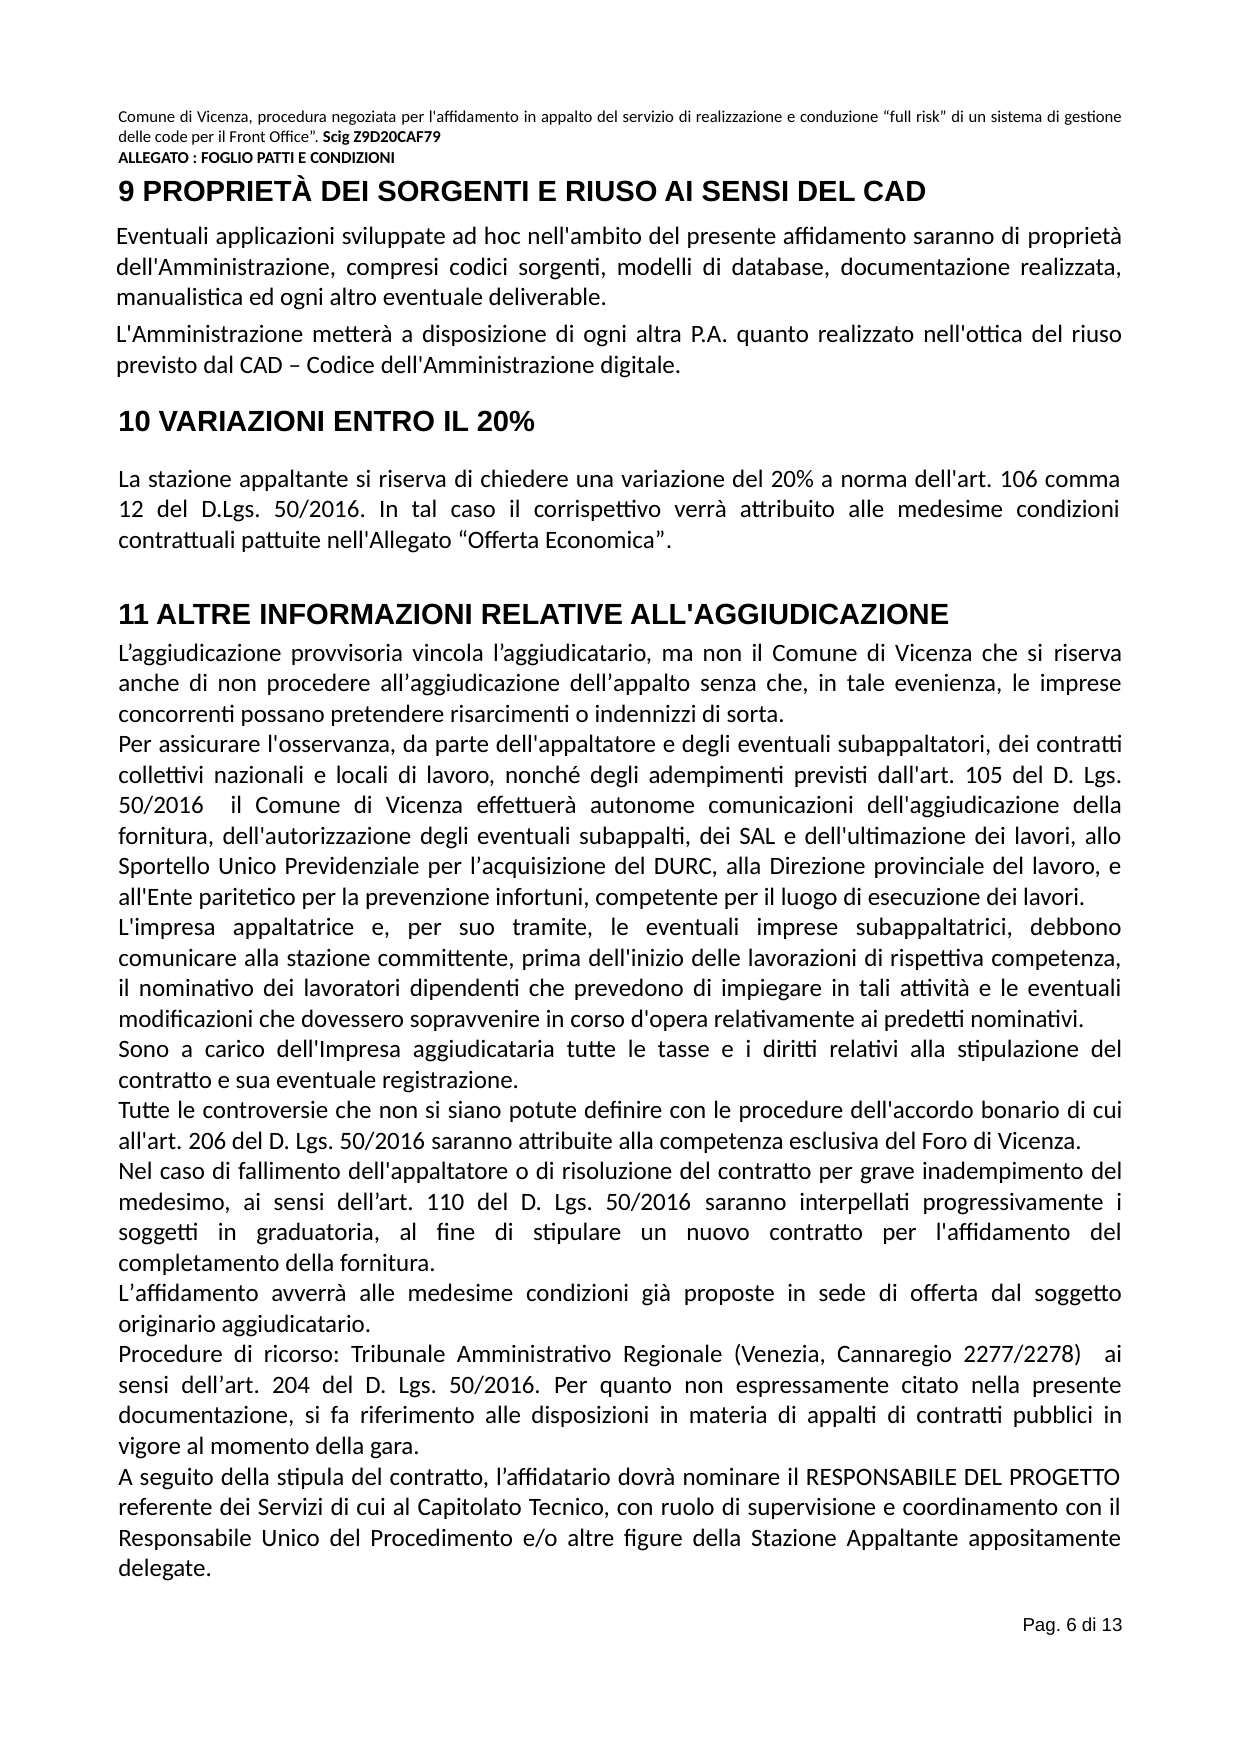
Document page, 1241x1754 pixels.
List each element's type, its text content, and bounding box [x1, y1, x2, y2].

text A seguito della stipula del contratto, l’affidatario dovrà nominare il RESPONSABILE DEL PROGETTO referente dei Servizi di cui al Capitolato Tecnico, con ruolo di supervisione e coordinamento con il Responsabile Unico del Procedimento e/o altre figure della Stazione Appaltante appositamente delegate. [118, 1461, 1122, 1583]
text L’aggiudicazione provvisoria vincola l’aggiudicatario, ma non il Comune di Vicenza che si riserva anche di non procedere all’aggiudicazione dell’appalto senza che, in tale evenienza, le imprese concorrenti possano pretendere risarcimenti o indennizzi di sorta. [118, 637, 1122, 728]
text Per assicurare l'osservanza, da parte dell'appaltatore e degli eventuali subappaltatori, dei contratti collettivi nazionali e locali di lavoro, nonché degli adempimenti previsti dall'art. 105 del D. Lgs. 50/2016 il Comune di Vicenza effettuerà autonome comunicazioni dell'aggiudicazione della fornitura, dell'autorizzazione degli eventuali subappalti, dei SAL e dell'ultimazione dei lavori, allo Sportello Unico Previdenziale per l’acquisizione del DURC, alla Direzione provinciale del lavoro, e all'Ente paritetico per la prevenzione infortuni, competente per il luogo di esecuzione dei lavori. [118, 728, 1122, 911]
text Tutte le controversie che non si siano potute definire con le procedure dell'accordo bonario di cui all'art. 206 del D. Lgs. 50/2016 saranno attribuite alla competenza esclusiva del Foro di Vicenza. [118, 1094, 1122, 1156]
text Procedure di ricorso: Tribunale Amministrativo Regionale (Venezia, Cannaregio 2277/2278) ai sensi dell’art. 204 del D. Lgs. 50/2016. Per quanto non espressamente citato nella presente documentazione, si fa riferimento alle disposizioni in materia di appalti di contratti pubblici in vigore al momento della gara. [118, 1339, 1122, 1461]
text La stazione appaltante si riserva di chiedere una variazione del 20% a norma dell'art. 106 comma 12 del D.Lgs. 50/2016. In tal caso il corrispettivo verrà attribuito alle medesime condizioni contrattuali pattuite nell'Allegato “Offerta Economica”. [118, 463, 1122, 554]
subtitle 11 altre informazioni relative all'aggiudicazione [118, 597, 1122, 630]
text L'impresa appaltatrice e, per suo tramite, le eventuali imprese subappaltatrici, debbono comunicare alla stazione committente, prima dell'inizio delle lavorazioni di rispettiva competenza, il nominativo dei lavoratori dipendenti che prevedono di impiegare in tali attività e le eventuali modificazioni che dovessero sopravvenire in corso d'opera relativamente ai predetti nominativi. [118, 911, 1122, 1033]
text Sono a carico dell'Impresa aggiudicataria tutte le tasse e i diritti relativi alla stipulazione del contratto e sua eventuale registrazione. [118, 1033, 1122, 1094]
subtitle 10 Variazioni entro il 20% [118, 404, 1122, 438]
subtitle 9 proprietà dei sorgenti e Riuso ai sensi del CAD [118, 174, 1122, 208]
text L’affidamento avverrà alle medesime condizioni già proposte in sede di offerta dal soggetto originario aggiudicatario. [118, 1278, 1122, 1339]
text Eventuali applicazioni sviluppate ad hoc nell'ambito del presente affidamento saranno di proprietà dell'Amministrazione, compresi codici sorgenti, modelli di database, documentazione realizzata, manualistica ed ogni altro eventuale deliverable. [116, 221, 1122, 312]
text Nel caso di fallimento dell'appaltatore o di risoluzione del contratto per grave inadempimento del medesimo, ai sensi dell’art. 110 del D. Lgs. 50/2016 saranno interpellati progressivamente i soggetti in graduatoria, al fine di stipulare un nuovo contratto per l'affidamento del completamento della fornitura. [118, 1156, 1122, 1278]
text L'Amministrazione metterà a disposizione di ogni altra P.A. quanto realizzato nell'ottica del riuso previsto dal CAD – Codice dell'Amministrazione digitale. [116, 319, 1122, 380]
